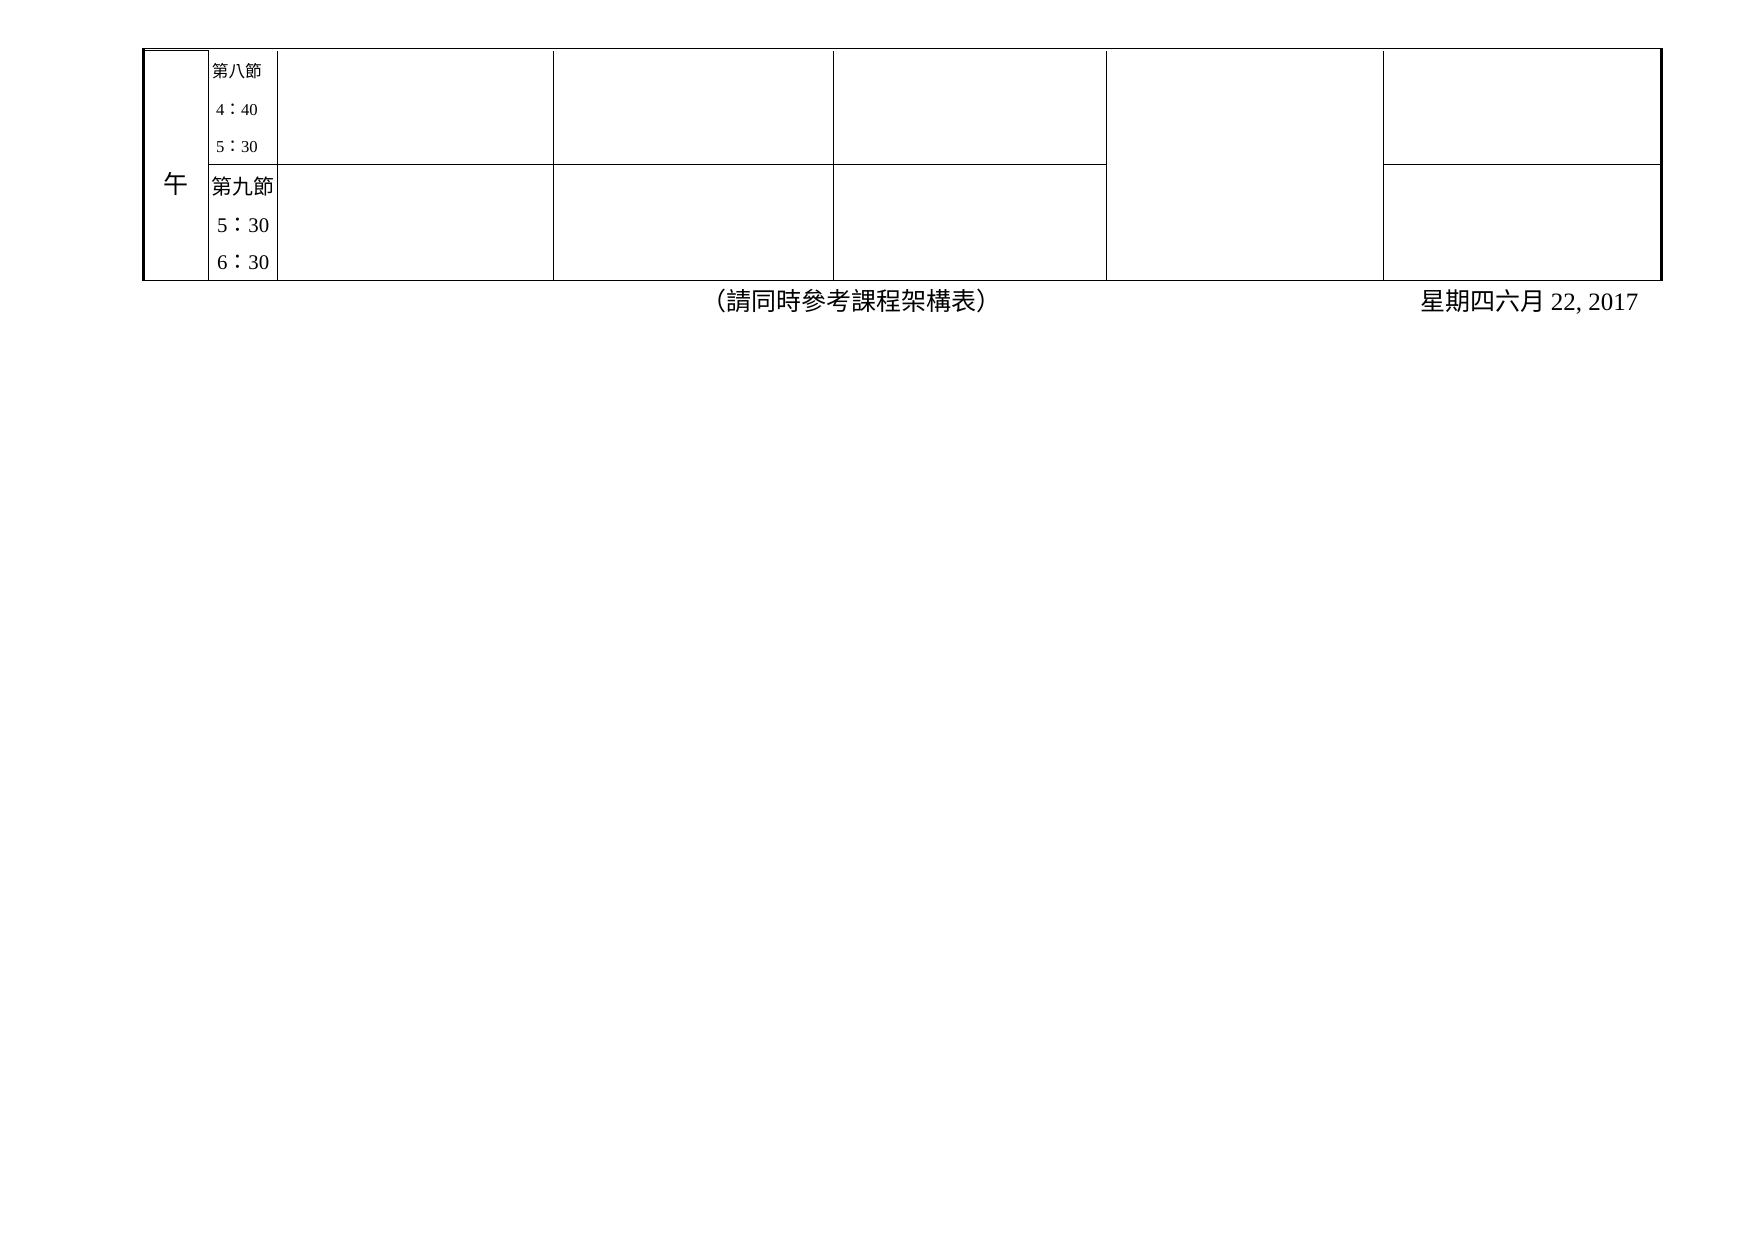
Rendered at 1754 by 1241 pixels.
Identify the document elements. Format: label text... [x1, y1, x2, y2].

text （請同時參考課程架構表） 星期四, 六月 22, 2017 [148, 281, 1650, 318]
table_cell [278, 165, 553, 279]
table_cell [278, 49, 554, 164]
table_cell 第八節 4：40 5：30 [209, 49, 277, 164]
table_cell 第九節 5：30 6：30 [209, 165, 277, 279]
table_cell [1384, 165, 1660, 279]
table_cell [554, 49, 834, 164]
table_cell [834, 165, 1106, 279]
table_cell [834, 49, 1106, 164]
table_cell [554, 165, 833, 279]
table_cell [1106, 49, 1384, 279]
table_cell 午 [145, 51, 208, 279]
table_cell [1384, 49, 1660, 164]
